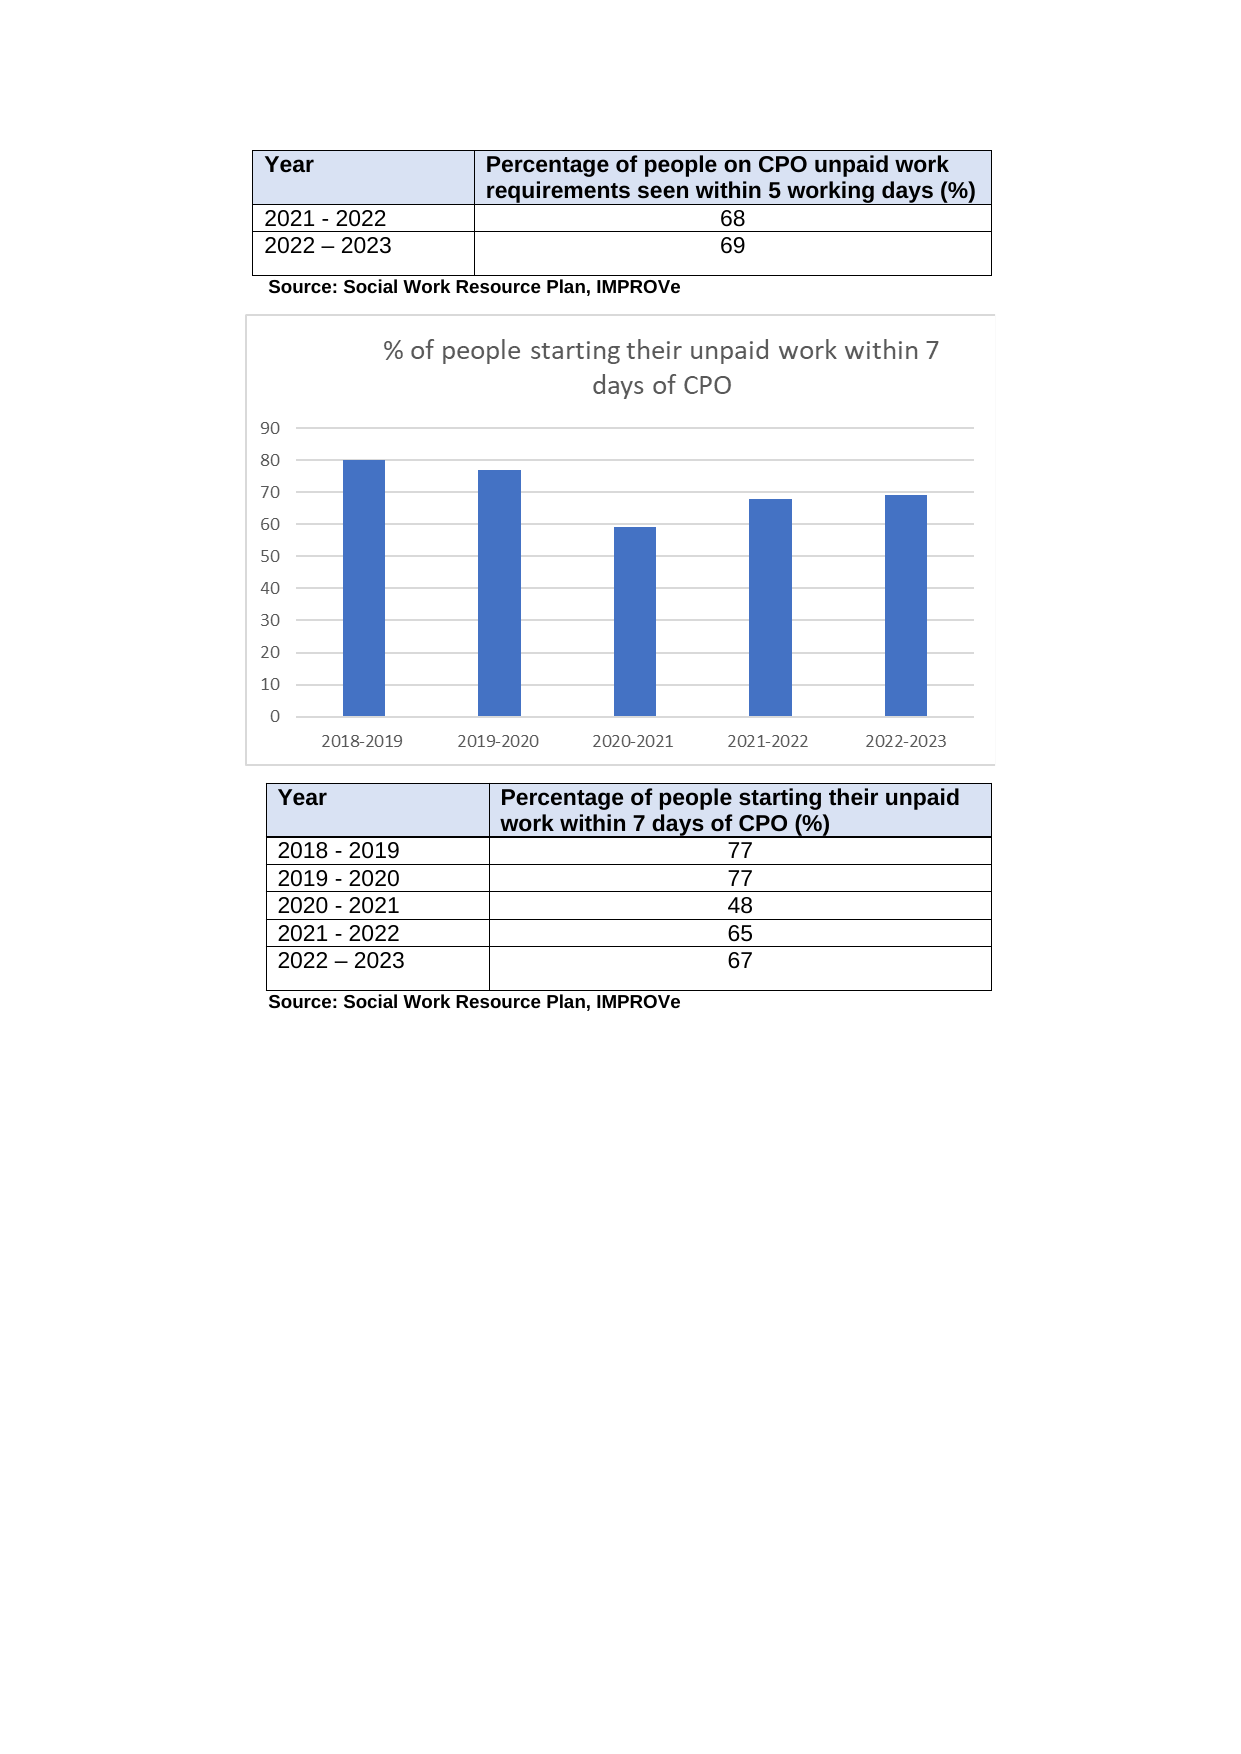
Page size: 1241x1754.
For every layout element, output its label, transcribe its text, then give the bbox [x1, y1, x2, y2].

table_cell 2020 - 2021 [267, 892, 489, 919]
table_header Percentage of people on CPO unpaid work requirements seen within 5 working days (%) [475, 151, 991, 204]
table_cell 69 [475, 232, 991, 275]
table_cell 48 [490, 892, 991, 919]
table_cell 65 [490, 920, 991, 946]
table_cell 77 [490, 865, 991, 891]
table_cell 2022 – 2023 [253, 232, 474, 275]
table_header Year [253, 151, 474, 204]
table_header Percentage of people starting their unpaid work within 7 days of CPO (%) [490, 784, 991, 836]
table_cell 2021 - 2022 [253, 205, 474, 231]
text Source: Social Work Resource Plan, IMPROVe [225, 276, 1090, 298]
table_cell 2018 - 2019 [267, 838, 489, 864]
table_cell 68 [475, 205, 991, 231]
text Source: Social Work Resource Plan, IMPROVe [225, 991, 1090, 1013]
table_header Year [267, 784, 489, 836]
table_cell 2021 - 2022 [267, 920, 489, 946]
table_cell 77 [490, 838, 991, 864]
table_cell 2019 - 2020 [267, 865, 489, 891]
table_cell 67 [490, 947, 991, 990]
table_cell 2022 – 2023 [267, 947, 489, 990]
